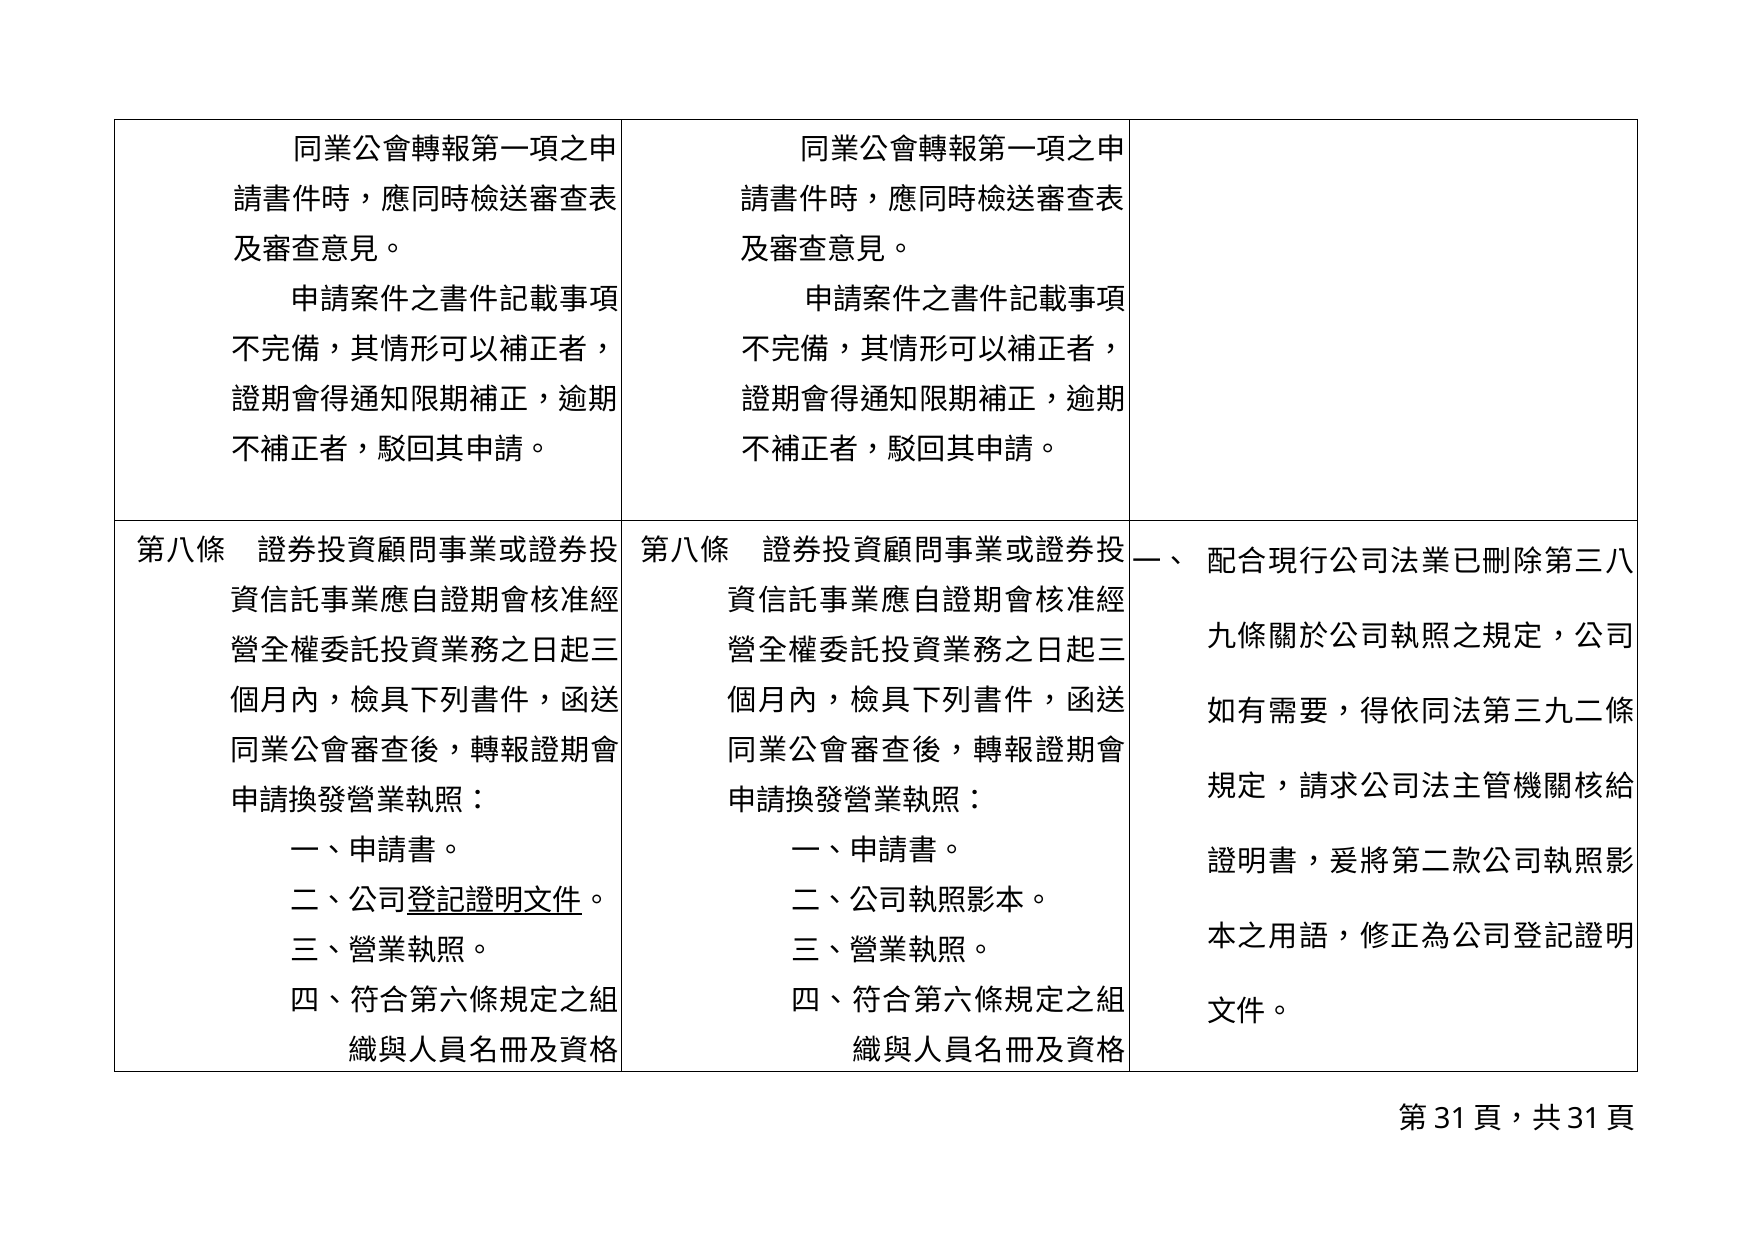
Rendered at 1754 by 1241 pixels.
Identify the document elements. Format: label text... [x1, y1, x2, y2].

table_cell 同業公會轉報第一項之申請書件時，應同時檢送審查表及審查意見。 申請案件之書件記載事項不完備，其情形可以補正者，證期會得通知限期補正，逾期不補正者，駁回其申請。 [622, 120, 1129, 520]
table_cell [1130, 120, 1637, 520]
table_cell 配合現行公司法業已刪除第三八九條關於公司執照之規定，公司如有需要，得依同法第三九二條規定，請求公司法主管機關核給證明書，爰將第二款公司執照影本之用語，修正為公司登記證明文件。 本條文第三項原規定「證券投資顧問事業或證券投資信託事業未於前項期間內申請換發營業執照者，證期會得廢止其核准。」，查前開條文中所述前項有誤，應修正為「第一項」。 [1130, 521, 1637, 1071]
table_cell 第八條 證券投資顧問事業或證券投資信託事業應自證期會核准經營全權委託投資業務之日起三個月內，檢具下列書件，函送同業公會審查後，轉報證期會申請換發營業執照： 一、申請書。 二、公司執照影本。 三、營業執照。 四、符合第六條規定之組織與人員名冊及資格 [622, 521, 1129, 1071]
table_cell 第八條 證券投資顧問事業或證券投資信託事業應自證期會核准經營全權委託投資業務之日起三個月內，檢具下列書件，函送同業公會審查後，轉報證期會申請換發營業執照： 一、申請書。 二、公司登記證明文件。 三、營業執照。 四、符合第六條規定之組織與人員名冊及資格 [115, 521, 621, 1071]
table_cell 同業公會轉報第一項之申請書件時，應同時檢送審查表及審查意見。 申請案件之書件記載事項不完備，其情形可以補正者，證期會得通知限期補正，逾期不補正者，駁回其申請。 [115, 120, 621, 520]
